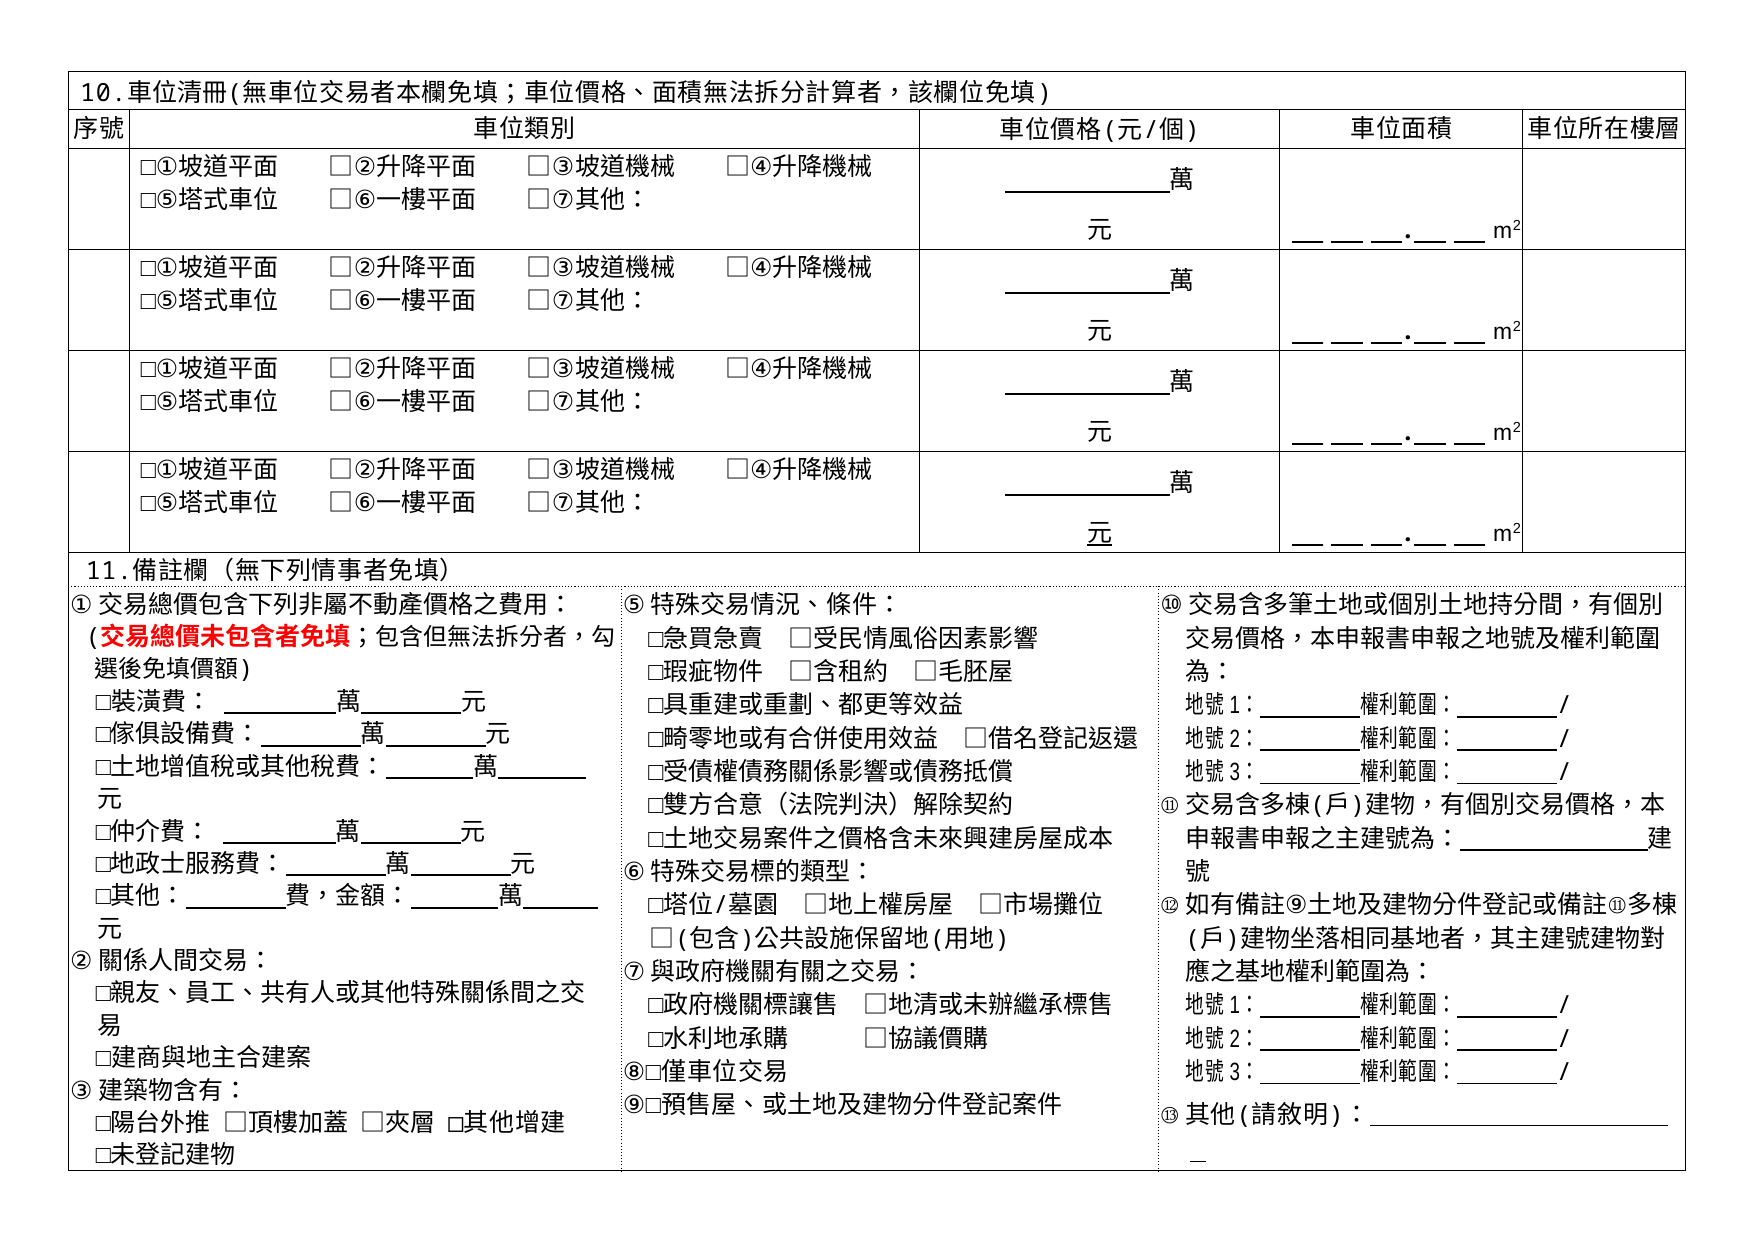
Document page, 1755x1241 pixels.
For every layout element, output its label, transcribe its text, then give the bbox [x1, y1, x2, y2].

table_cell 車位類別 [130, 110, 919, 148]
table_cell . m2 [1280, 149, 1522, 249]
table_cell [1523, 149, 1685, 249]
table_cell 序號 [69, 110, 129, 148]
table_cell 萬 元 [920, 250, 1279, 350]
table_cell ⑩交易含多筆土地或個別土地持分間，有個別交易價格，本申報書申報之地號及權利範圍為： 地號1： 權利範圍： / 地號2： 權利範圍： / 地號3： 權利範圍： / ⑪交易含多棟(戶)建物，有個別交易價格，本申報書申報之主建號為： 建號 ⑫如有備註⑨土地及建物分件登記或備註⑪多棟(戶)建物坐落相同基地者，其主建號建物對應之基地權利範圍為： 地號1： 權利範圍： / 地號2： 權利範圍： / 地號3： 權利範圍： / ⑬其他(請敘明)： [1159, 586, 1685, 1170]
table_cell . m2 [1280, 250, 1522, 350]
table_cell 車位價格(元/個) [920, 110, 1279, 148]
table_cell [69, 452, 129, 552]
table_cell [1523, 452, 1685, 552]
table_cell □①坡道平面 □②升降平面 □③坡道機械 □④升降機械 □⑤塔式車位 □⑥一樓平面 □⑦其他： [130, 452, 919, 552]
table_cell ⑤特殊交易情況、條件： □急買急賣 □受民情風俗因素影響 □瑕疵物件 □含租約 □毛胚屋 □具重建或重劃、都更等效益 □畸零地或有合併使用效益 □借名登記返還 □受債權債務關係影響或債務抵償 □雙方合意（法院判決）解除契約 □土地交易案件之價格含未來興建房屋成本 ⑥特殊交易標的類型： □塔位/墓園 □地上權房屋 □市場攤位 □(包含)公共設施保留地(用地) ⑦與政府機關有關之交易： □政府機關標讓售 □地清或未辦繼承標售 □水利地承購 □協議價購 ⑧□僅車位交易 ⑨□預售屋、或土地及建物分件登記案件 [621, 586, 1159, 1170]
table_cell [69, 149, 129, 249]
table_cell 萬 元 [920, 452, 1279, 552]
table_cell 車位所在樓層 [1523, 110, 1685, 148]
table_cell 萬 元 [920, 149, 1279, 249]
table_cell [69, 351, 129, 451]
table_cell □①坡道平面 □②升降平面 □③坡道機械 □④升降機械 □⑤塔式車位 □⑥一樓平面 □⑦其他： [130, 351, 919, 451]
table_cell [1523, 250, 1685, 350]
table_cell 萬 元 [920, 351, 1279, 451]
table_cell ①交易總價包含下列非屬不動產價格之費用： (交易總價未包含者免填；包含但無法拆分者，勾選後免填價額) □裝潢費： 萬 元 □傢俱設備費： 萬 元 □土地增值稅或其他稅費： 萬 元 □仲介費： 萬 元 □地政士服務費： 萬 元 □其他： 費，金額： 萬 元 ②關係人間交易： □親友、員工、共有人或其他特殊關係間之交易 □建商與地主合建案 ③建築物含有： □陽台外推 □頂樓加蓋 □夾層 □其他增建 □未登記建物 [69, 586, 621, 1170]
table_cell [1523, 351, 1685, 451]
table_cell . m2 [1280, 351, 1522, 451]
table_cell 10.車位清冊(無車位交易者本欄免填；車位價格、面積無法拆分計算者，該欄位免填) [69, 72, 1685, 109]
table_cell [69, 250, 129, 350]
table_cell □①坡道平面 □②升降平面 □③坡道機械 □④升降機械 □⑤塔式車位 □⑥一樓平面 □⑦其他： [130, 149, 919, 249]
table_cell □①坡道平面 □②升降平面 □③坡道機械 □④升降機械 □⑤塔式車位 □⑥一樓平面 □⑦其他： [130, 250, 919, 350]
table_cell . m2 [1280, 452, 1522, 552]
table_cell 11.備註欄（無下列情事者免填） [69, 553, 1685, 586]
table_cell 車位面積 [1280, 110, 1522, 148]
